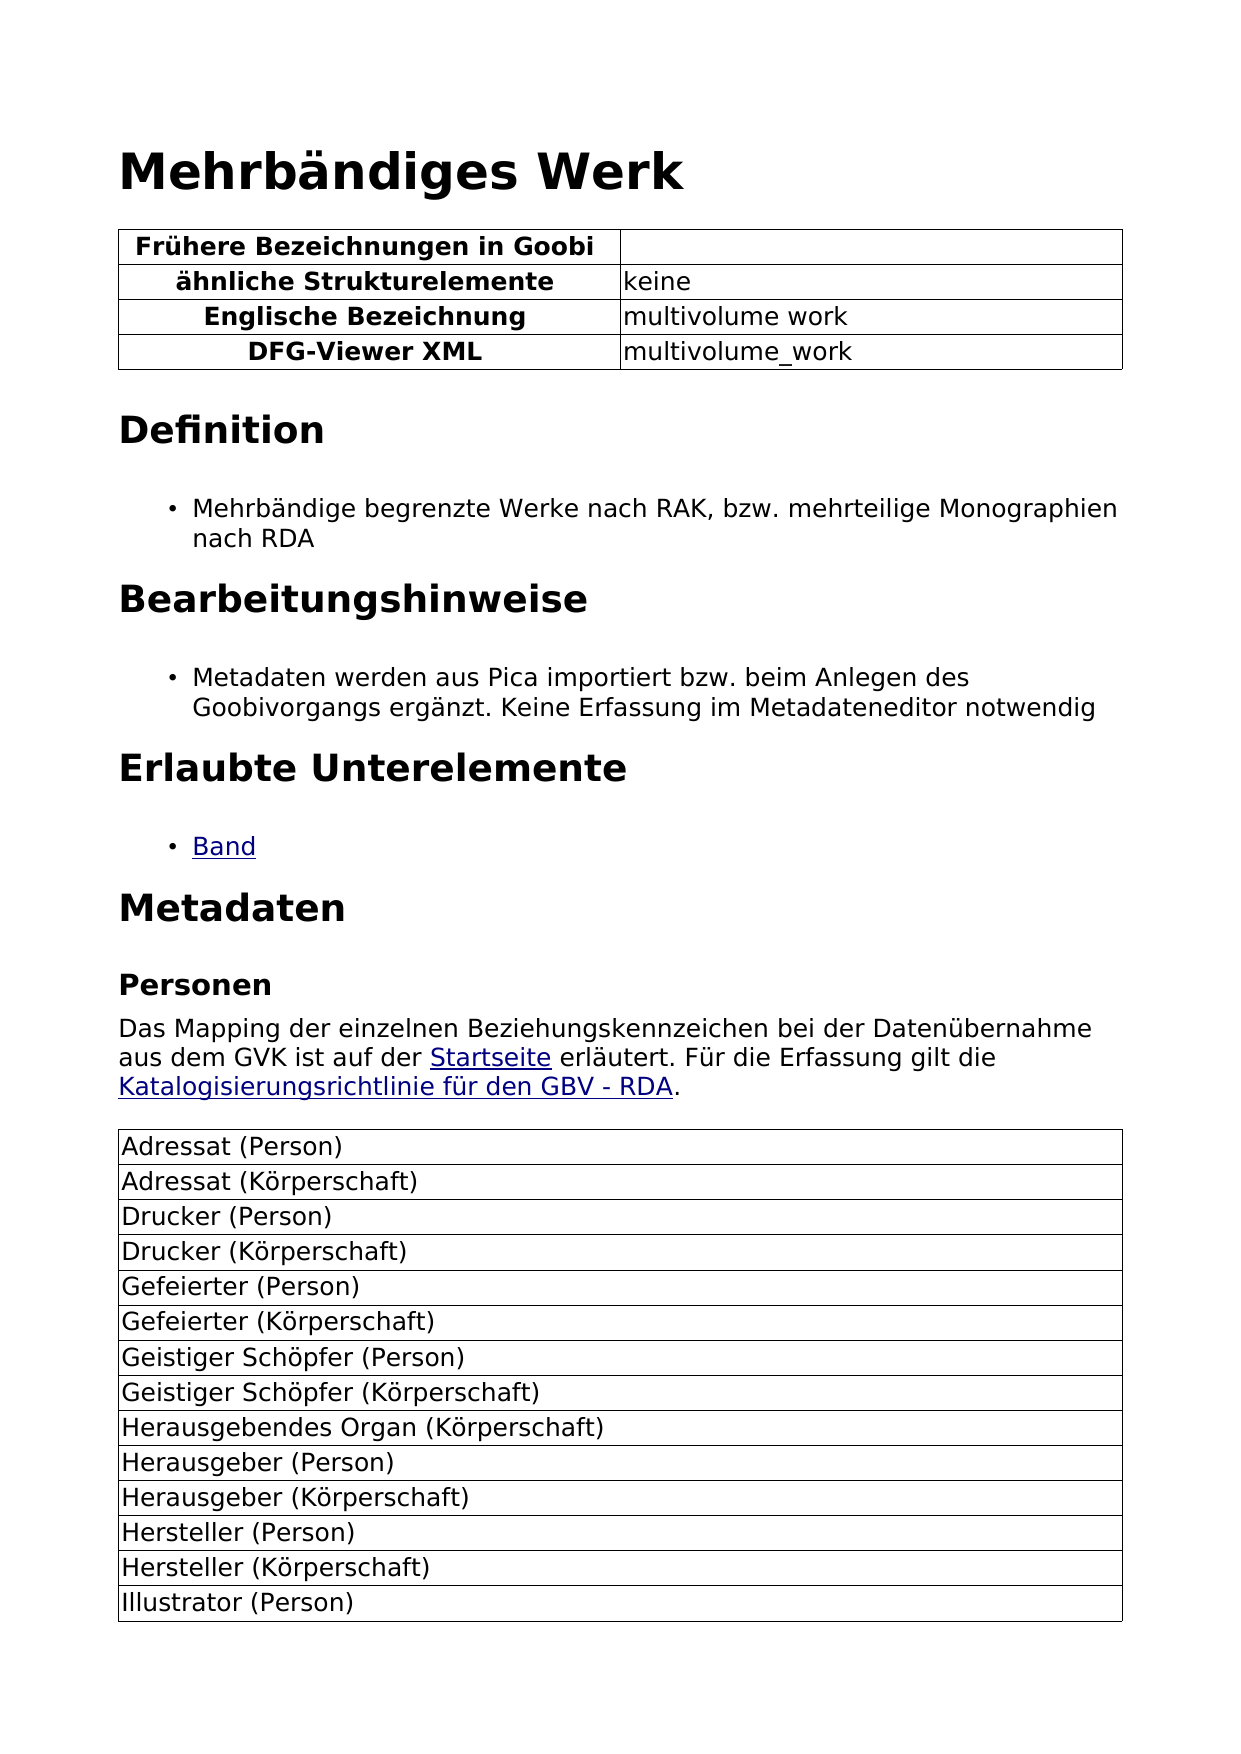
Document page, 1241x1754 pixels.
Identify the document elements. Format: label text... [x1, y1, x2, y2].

table_cell Hersteller (Person) [119, 1516, 1122, 1550]
list Mehrbändige begrenzte Werke nach RAK, bzw. mehrteilige Monographien nach RDA [177, 494, 1122, 553]
table_cell Herausgeber (Person) [119, 1446, 1122, 1480]
table_cell Gefeierter (Körperschaft) [119, 1306, 1122, 1340]
table_cell Herausgebendes Organ (Körperschaft) [119, 1411, 1122, 1445]
table_cell Geistiger Schöpfer (Person) [119, 1341, 1122, 1375]
table_cell Gefeierter (Person) [119, 1271, 1122, 1304]
subtitle Personen [118, 968, 1122, 1002]
table_cell Drucker (Person) [119, 1200, 1122, 1234]
table_cell multivolume_work [621, 335, 1122, 369]
table_cell Hersteller (Körperschaft) [119, 1551, 1122, 1585]
table_header Adressat (Person) [119, 1130, 1122, 1164]
list Band [177, 832, 1122, 862]
table_header Frühere Bezeichnungen in Goobi [119, 230, 620, 264]
table_cell Adressat (Körperschaft) [119, 1165, 1122, 1199]
list Metadaten werden aus Pica importiert bzw. beim Anlegen des Goobivorgangs ergänzt. Keine Erfassung im Metadateneditor notwendig [177, 663, 1122, 722]
table_cell Geistiger Schöpfer (Körperschaft) [119, 1376, 1122, 1410]
subtitle Definition [118, 409, 1122, 453]
table_header [621, 230, 1122, 264]
subtitle Mehrbändiges Werk [118, 143, 1122, 201]
table_cell keine [621, 265, 1122, 299]
table_cell Illustrator (Person) [119, 1586, 1122, 1621]
table_cell ähnliche Strukturelemente [119, 265, 620, 299]
table_cell Herausgeber (Körperschaft) [119, 1481, 1122, 1515]
table_cell DFG-Viewer XML [119, 335, 620, 369]
subtitle Erlaubte Unterelemente [118, 747, 1122, 791]
table_cell multivolume work [621, 300, 1122, 334]
subtitle Bearbeitungshinweise [118, 578, 1122, 622]
text Das Mapping der einzelnen Beziehungskennzeichen bei der Datenübernahme aus dem GVK ist auf der Startseite erläutert. Für die Erfassung gilt die Katalogisierungsrichtlinie für den GBV - RDA. [118, 1014, 1122, 1102]
table_cell Englische Bezeichnung [119, 300, 620, 334]
subtitle Metadaten [118, 887, 1122, 930]
table_cell Drucker (Körperschaft) [119, 1235, 1122, 1269]
